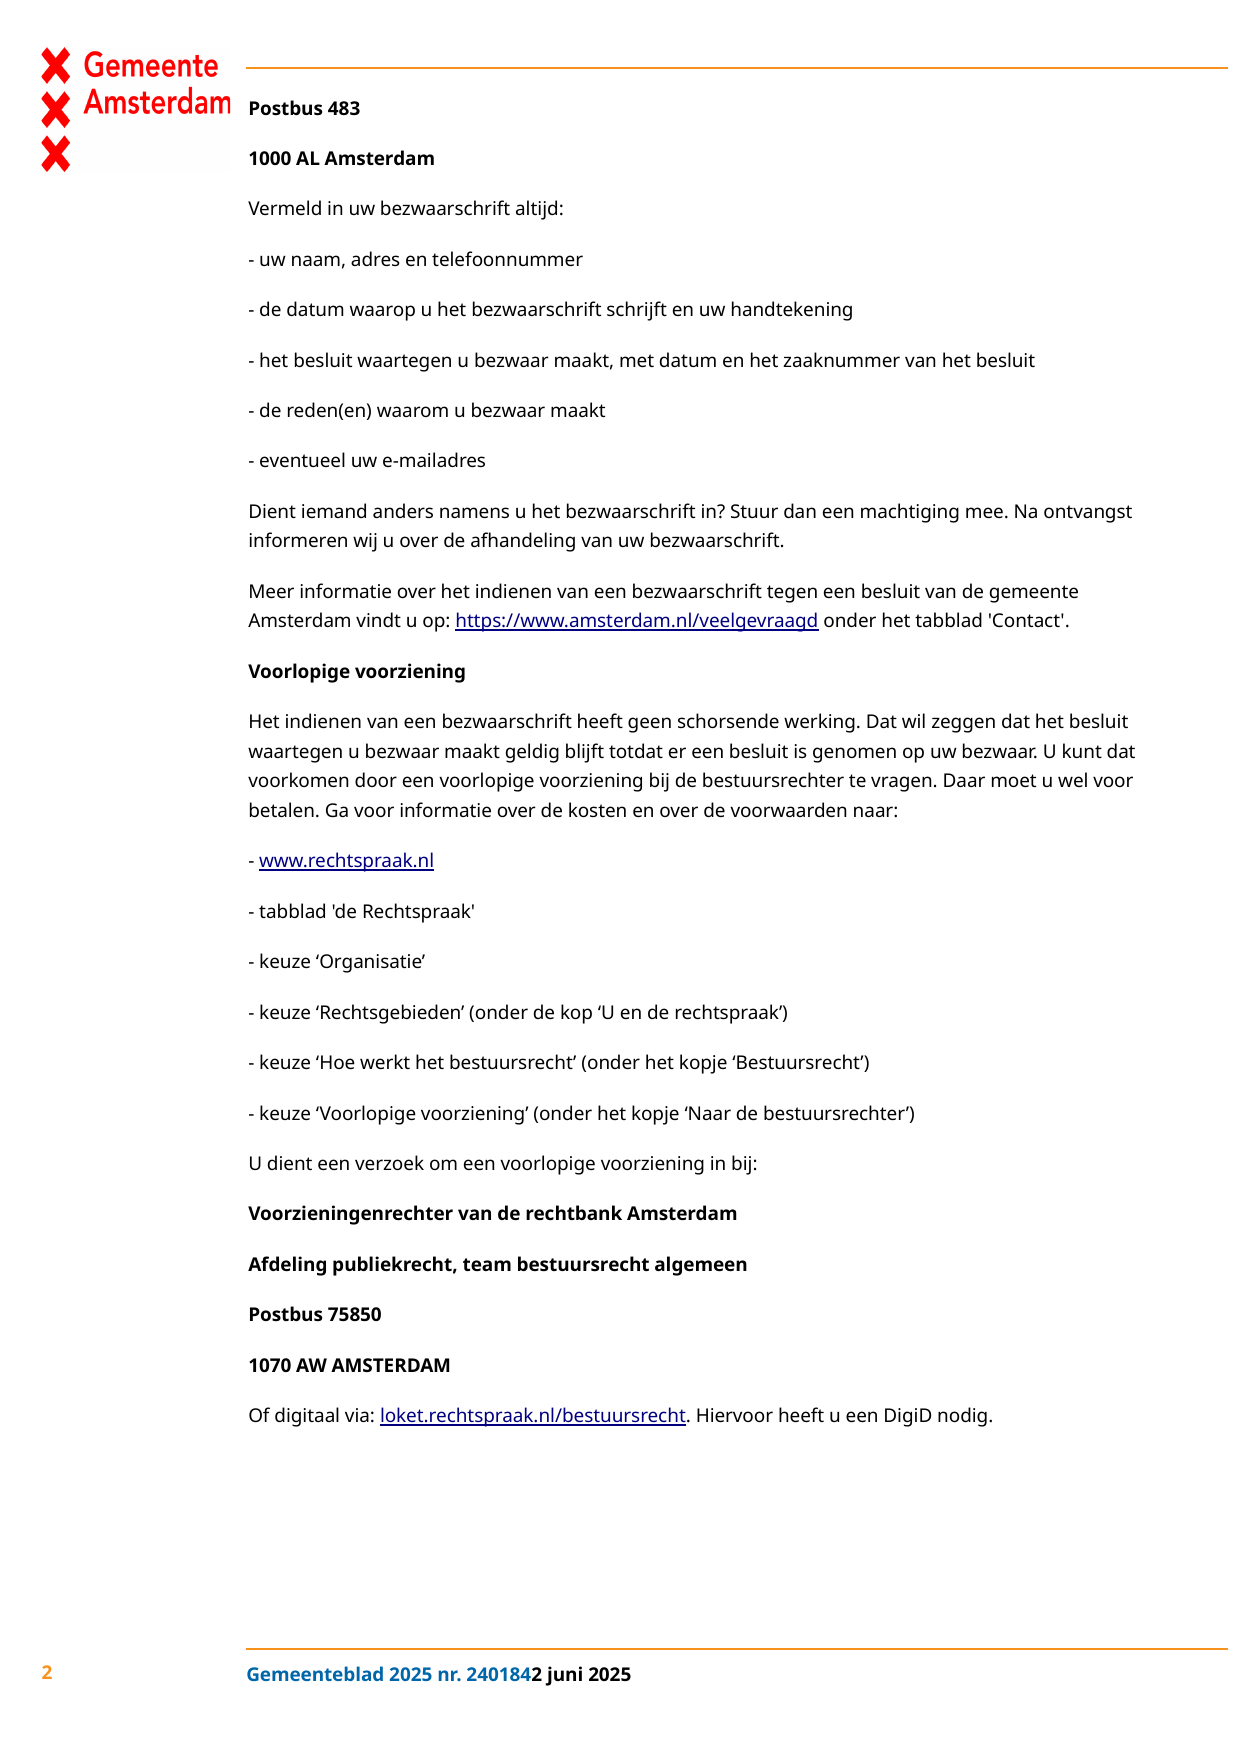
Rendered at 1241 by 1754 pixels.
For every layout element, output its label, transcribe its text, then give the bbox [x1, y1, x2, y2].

text - keuze ‘Hoe werkt het bestuursrecht’ (onder het kopje ‘Bestuursrecht’) [248, 1049, 1152, 1075]
text Dient iemand anders namens u het bezwaarschrift in? Stuur dan een machtiging mee. Na ontvangst informeren wij u over de afhandeling van uw bezwaarschrift. [248, 498, 1152, 553]
text Voorlopige voorziening [248, 658, 1152, 684]
text 1000 AL Amsterdam [248, 145, 1152, 171]
text U dient een verzoek om een voorlopige voorziening in bij: [248, 1150, 1152, 1176]
text Of digitaal via: loket.rechtspraak.nl/bestuursrecht. Hiervoor heeft u een DigiD nodig. [248, 1402, 1152, 1428]
text - uw naam, adres en telefoonnummer [248, 246, 1152, 272]
text Voorzieningenrechter van de rechtbank Amsterdam [248, 1201, 1152, 1226]
text Postbus 483 [248, 95, 1152, 121]
text 1070 AW AMSTERDAM [248, 1352, 1152, 1378]
text Vermeld in uw bezwaarschrift altijd: [248, 196, 1152, 221]
text - www.rechtspraak.nl [248, 848, 1152, 873]
text Afdeling publiekrecht, team bestuursrecht algemeen [248, 1251, 1152, 1277]
text Het indienen van een bezwaarschrift heeft geen schorsende werking. Dat wil zeggen dat het besluit waartegen u bezwaar maakt geldig blijft totdat er een besluit is genomen op uw bezwaar. U kunt dat voorkomen door een voorlopige voorziening bij de bestuursrechter te vragen. Daar moet u wel voor betalen. Ga voor informatie over de kosten en over de voorwaarden naar: [248, 708, 1152, 823]
text - keuze ‘Voorlopige voorziening’ (onder het kopje ‘Naar de bestuursrechter’) [248, 1100, 1152, 1126]
text Meer informatie over het indienen van een bezwaarschrift tegen een besluit van de gemeente Amsterdam vindt u op: https://www.amsterdam.nl/veelgevraagd onder het tabblad 'Contact'. [248, 578, 1152, 633]
text - de reden(en) waarom u bezwaar maakt [248, 397, 1152, 423]
text - keuze ‘Organisatie’ [248, 948, 1152, 974]
text - keuze ‘Rechtsgebieden’ (onder de kop ‘U en de rechtspraak’) [248, 999, 1152, 1025]
text Postbus 75850 [248, 1301, 1152, 1327]
picture [41, 47, 231, 172]
text - het besluit waartegen u bezwaar maakt, met datum en het zaaknummer van het besluit [248, 347, 1152, 373]
text - tabblad 'de Rechtspraak' [248, 898, 1152, 924]
text - eventueel uw e-mailadres [248, 448, 1152, 473]
text - de datum waarop u het bezwaarschrift schrijft en uw handtekening [248, 296, 1152, 322]
